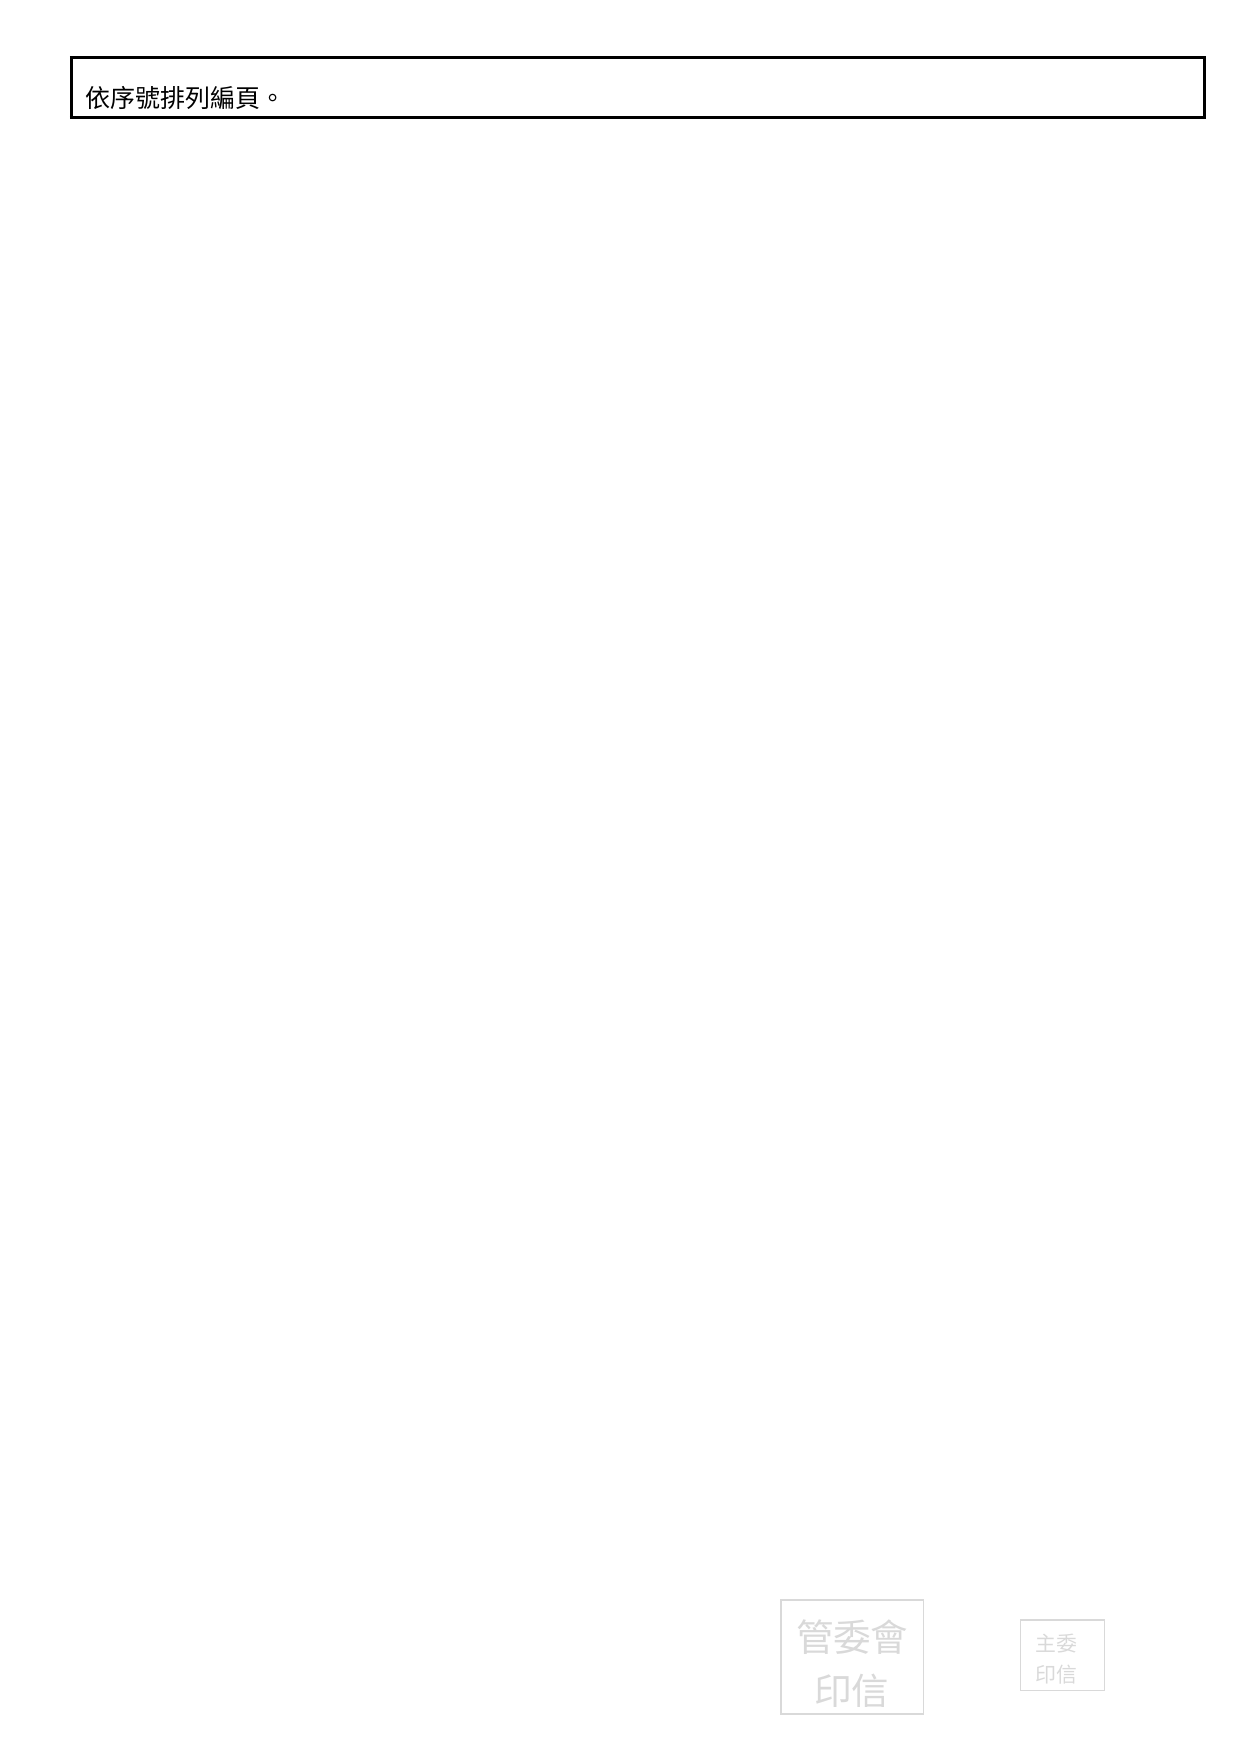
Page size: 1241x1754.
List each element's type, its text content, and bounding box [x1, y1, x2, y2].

table_header 依序號排列編頁。 [73, 59, 1203, 116]
